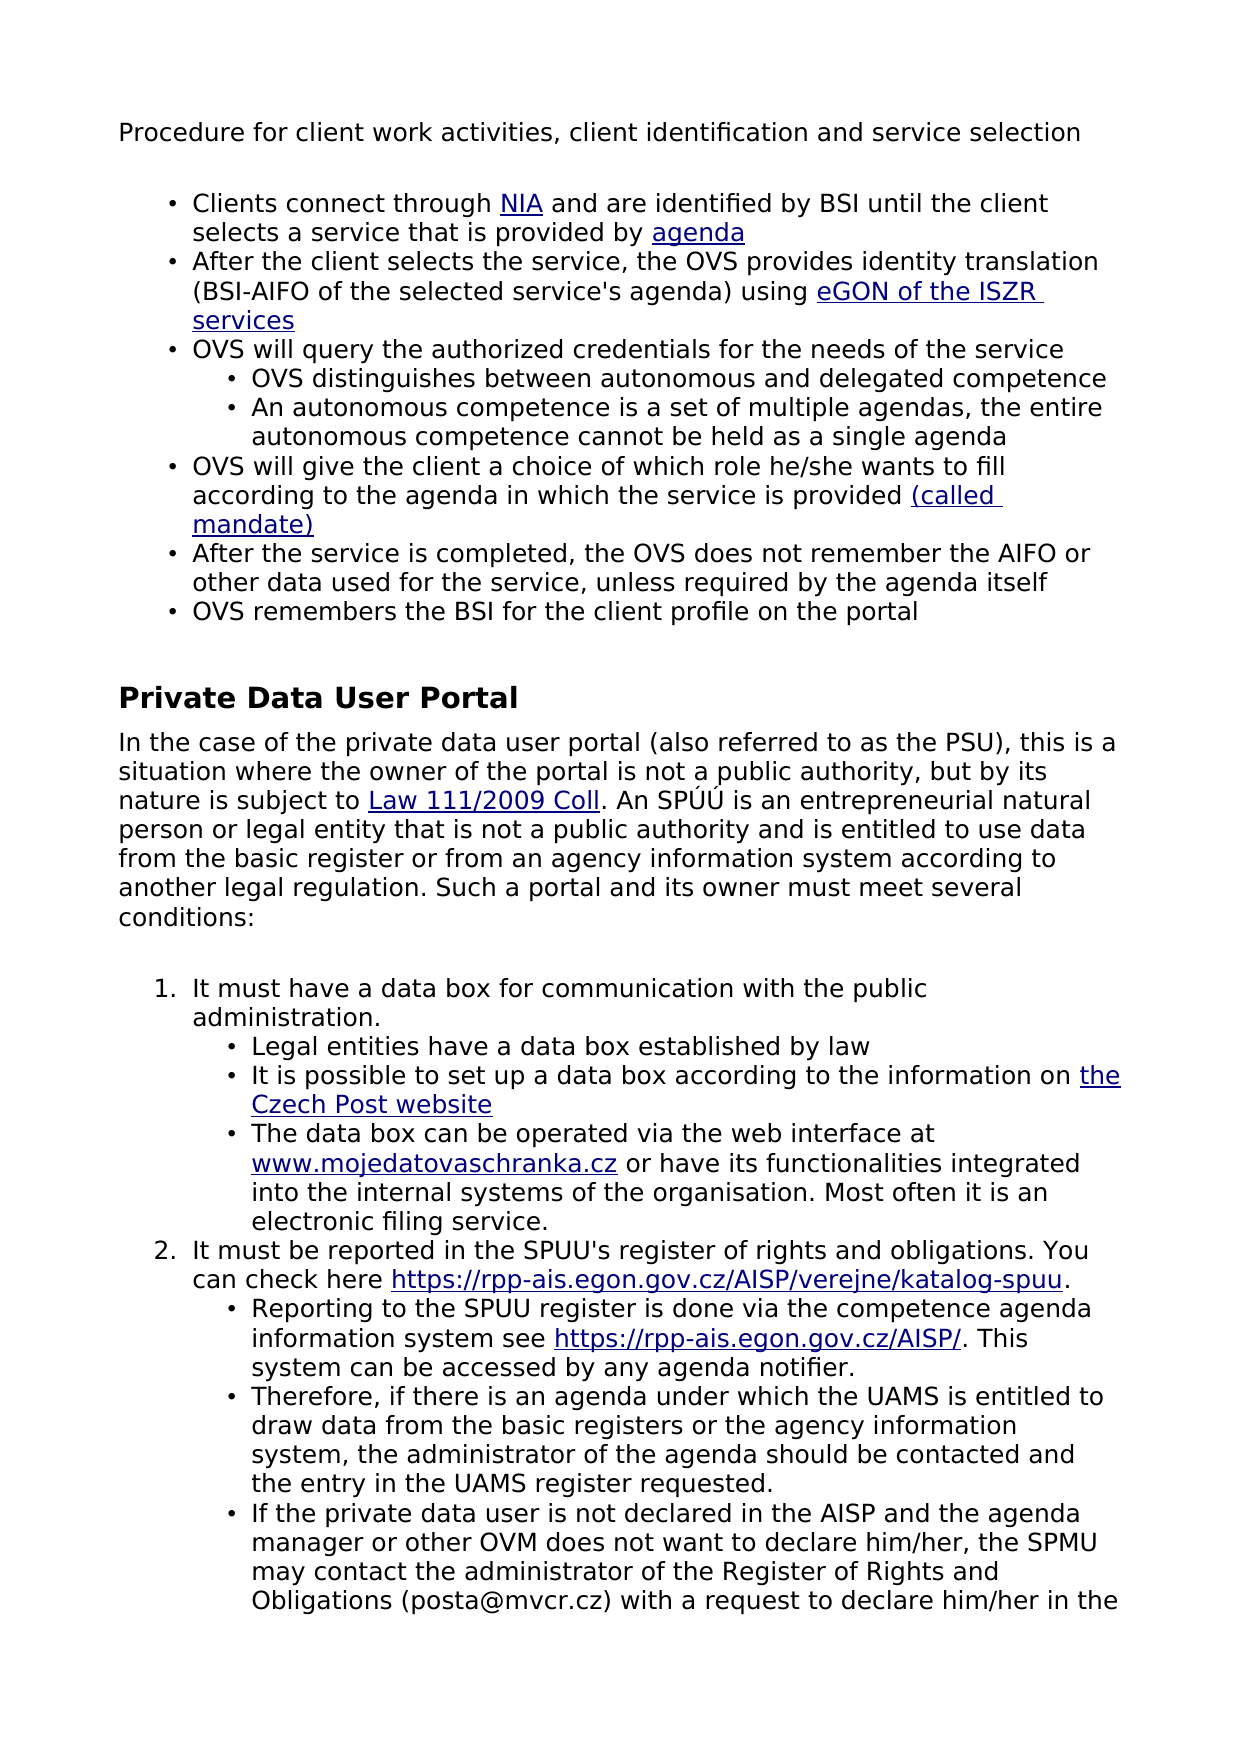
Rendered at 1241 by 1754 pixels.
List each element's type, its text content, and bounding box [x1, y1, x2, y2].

list The data box can be operated via the web interface at www.mojedatovaschranka.cz or have its functionalities integrated into the internal systems of the organisation. Most often it is an electronic filing service. [236, 1120, 1122, 1236]
list Therefore, if there is an agenda under which the UAMS is entitled to draw data from the basic registers or the agency information system, the administrator of the agenda should be contacted and the entry in the UAMS register requested. [236, 1382, 1122, 1499]
list OVS remembers the BSI for the client profile on the portal [177, 598, 1122, 627]
list Reporting to the SPUU register is done via the competence agenda information system see https://rpp-ais.egon.gov.cz/AISP/. This system can be accessed by any agenda notifier. [236, 1295, 1122, 1382]
list It is possible to set up a data box according to the information on the Czech Post website [236, 1061, 1122, 1120]
list OVS distinguishes between autonomous and delegated competence [236, 364, 1122, 393]
list It must be reported in the SPUU's register of rights and obligations. You can check here https://rpp-ais.egon.gov.cz/AISP/verejne/katalog-spuu. [177, 1236, 1122, 1295]
list OVS will query the authorized credentials for the needs of the service [177, 335, 1122, 364]
list Legal entities have a data box established by law [236, 1032, 1122, 1061]
list OVS will give the client a choice of which role he/she wants to fill according to the agenda in which the service is provided (called mandate) [177, 452, 1122, 539]
subtitle Private Data User Portal [118, 681, 1122, 715]
text Procedure for client work activities, client identification and service selection [118, 118, 1122, 147]
list An autonomous competence is a set of multiple agendas, the entire autonomous competence cannot be held as a single agenda [236, 393, 1122, 452]
list After the service is completed, the OVS does not remember the AIFO or other data used for the service, unless required by the agenda itself [177, 539, 1122, 598]
list After the client selects the service, the OVS provides identity translation (BSI-AIFO of the selected service's agenda) using eGON of the ISZR services [177, 248, 1122, 335]
list Clients connect through NIA and are identified by BSI until the client selects a service that is provided by agenda [177, 189, 1122, 248]
list If the private data user is not declared in the AISP and the agenda manager or other OVM does not want to declare him/her, the SPMU may contact the administrator of the Register of Rights and Obligations (posta@mvcr.cz) with a request to declare him/her in the [236, 1499, 1122, 1616]
list It must have a data box for communication with the public administration. [177, 974, 1122, 1032]
text In the case of the private data user portal (also referred to as the PSU), this is a situation where the owner of the portal is not a public authority, but by its nature is subject to Law 111/2009 Coll. An SPÚÚ is an entrepreneurial natural person or legal entity that is not a public authority and is entitled to use data from the basic register or from an agency information system according to another legal regulation. Such a portal and its owner must meet several conditions: [118, 728, 1122, 932]
